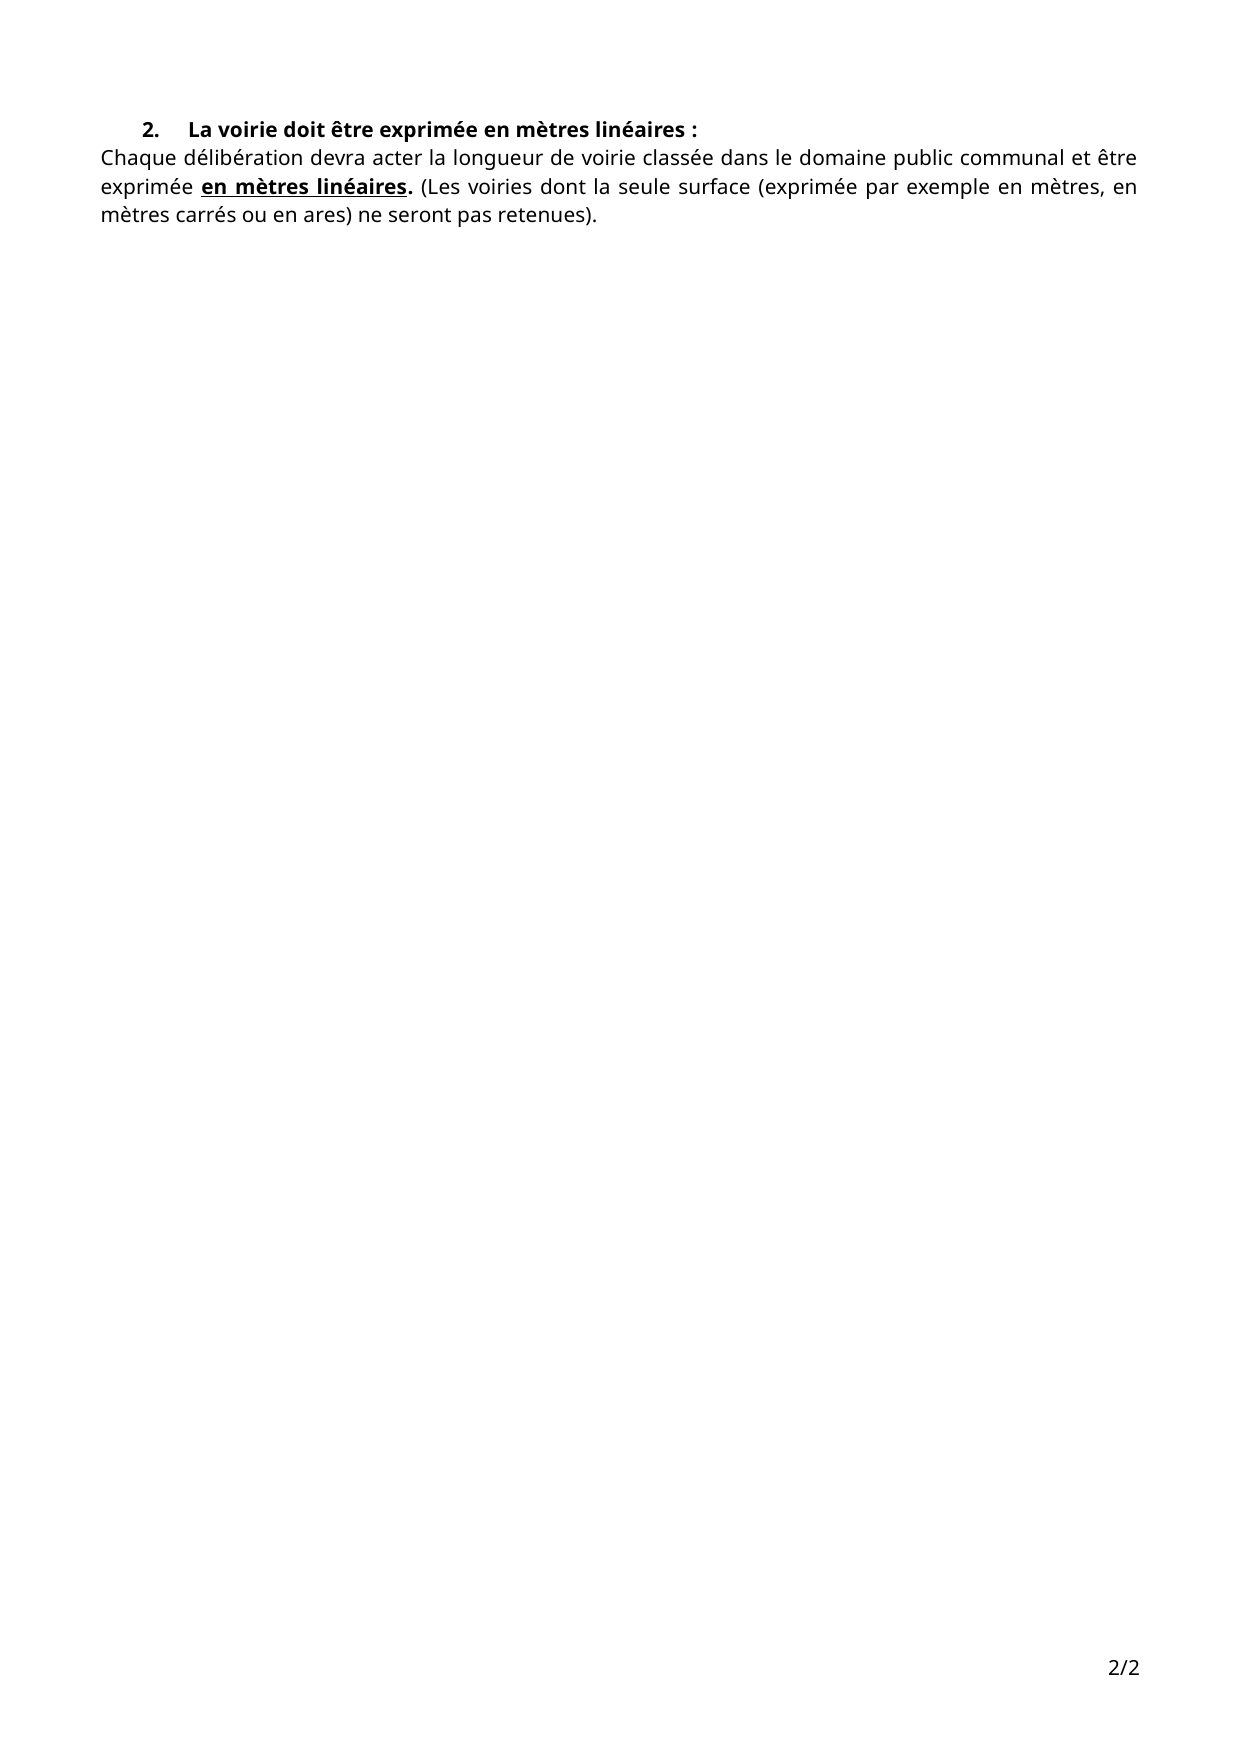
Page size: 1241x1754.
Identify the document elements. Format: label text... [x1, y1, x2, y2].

list 2. La voirie doit être exprimée en mètres linéaires : [142, 114, 1140, 143]
text Chaque délibération devra acter la longueur de voirie classée dans le domaine public communal et être exprimée en mètres linéaires. (Les voiries dont la seule surface (exprimée par exemple en mètres, en mètres carrés ou en ares) ne seront pas retenues). [100, 143, 1140, 229]
